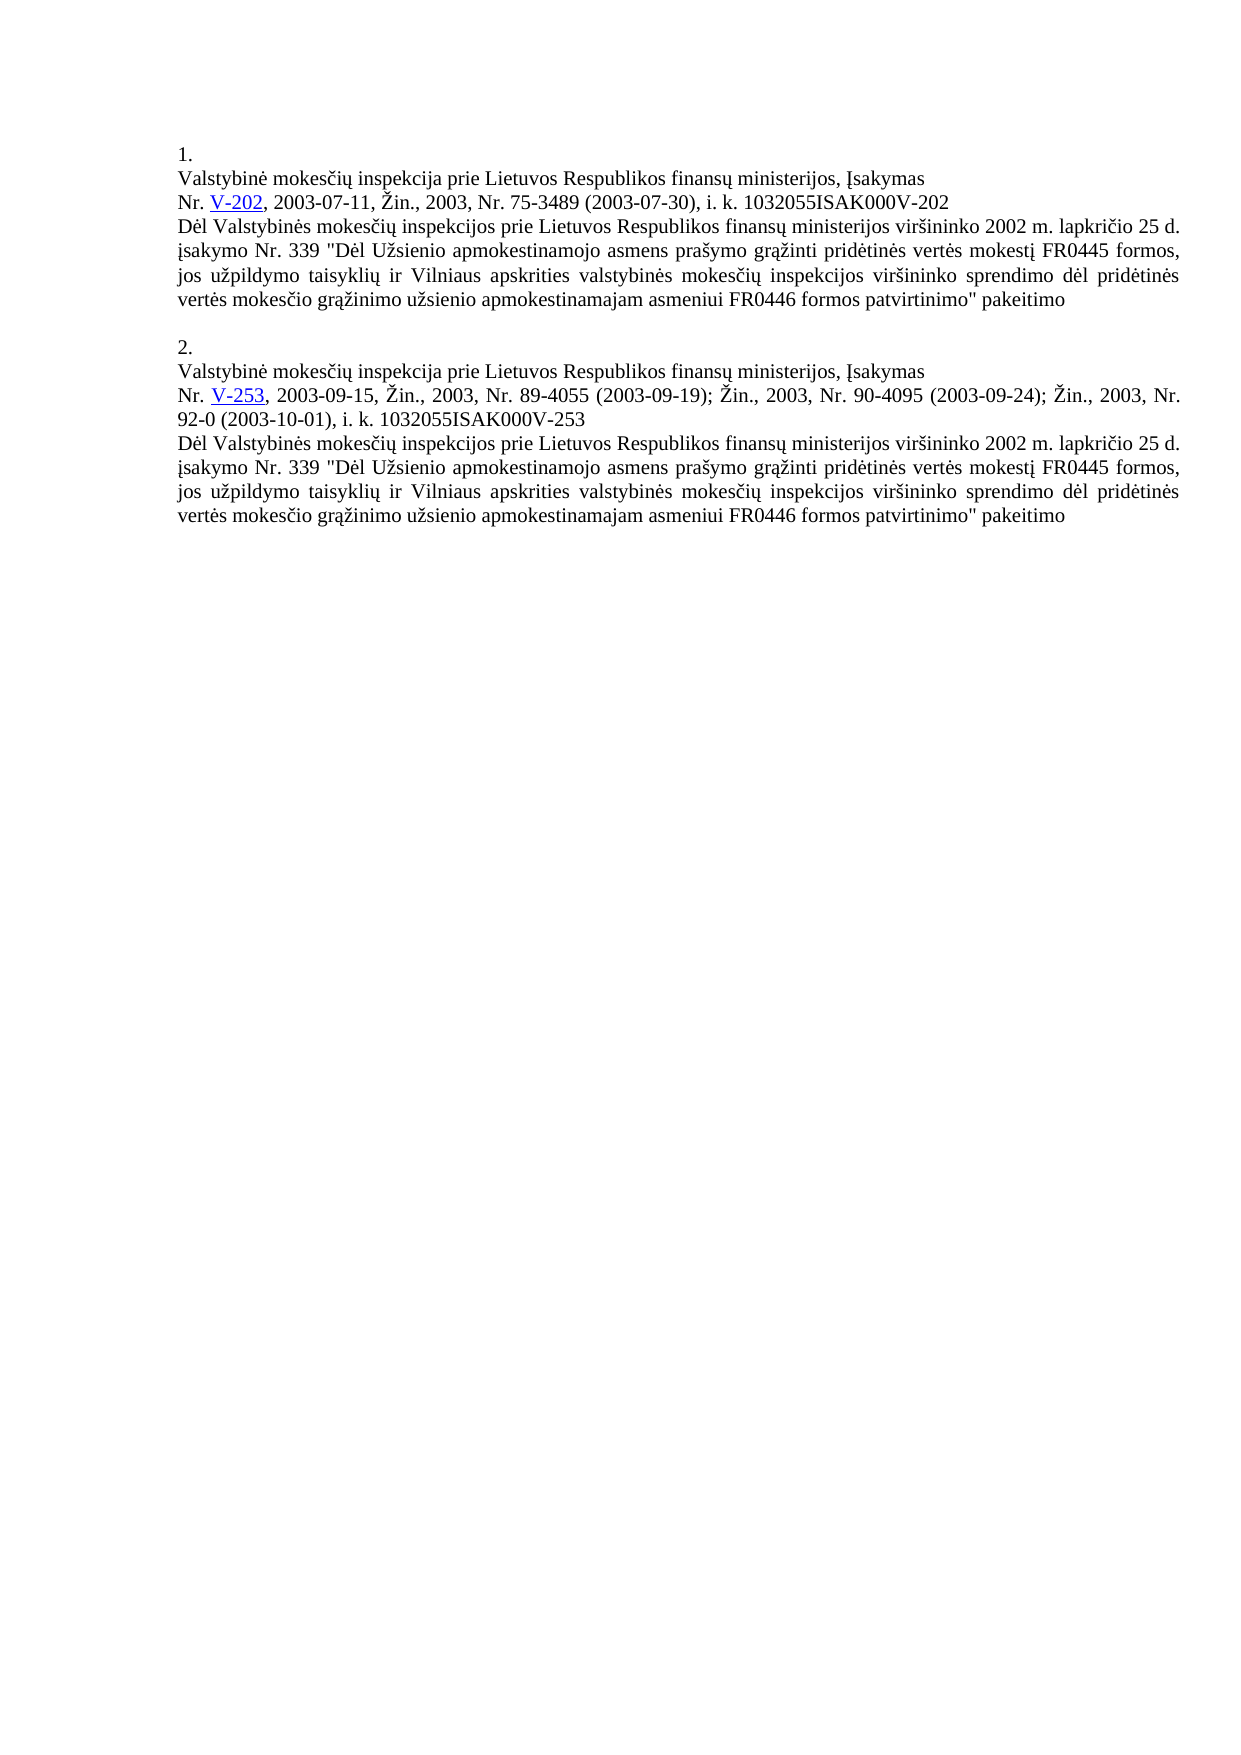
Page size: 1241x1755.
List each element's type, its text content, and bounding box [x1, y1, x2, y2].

text 2. [177, 335, 1181, 359]
text Nr. V-202, 2003-07-11, Žin., 2003, Nr. 75-3489 (2003-07-30), i. k. 1032055ISAK000V-202 [177, 190, 1181, 214]
text Valstybinė mokesčių inspekcija prie Lietuvos Respublikos finansų ministerijos, Įsakymas [177, 166, 1181, 190]
text Dėl Valstybinės mokesčių inspekcijos prie Lietuvos Respublikos finansų ministerijos viršininko 2002 m. lapkričio 25 d. įsakymo Nr. 339 "Dėl Užsienio apmokestinamojo asmens prašymo grąžinti pridėtinės vertės mokestį FR0445 formos, jos užpildymo taisyklių ir Vilniaus apskrities valstybinės mokesčių inspekcijos viršininko sprendimo dėl pridėtinės vertės mokesčio grąžinimo užsienio apmokestinamajam asmeniui FR0446 formos patvirtinimo" pakeitimo [177, 214, 1181, 311]
text Nr. V-253, 2003-09-15, Žin., 2003, Nr. 89-4055 (2003-09-19); Žin., 2003, Nr. 90-4095 (2003-09-24); Žin., 2003, Nr. 92-0 (2003-10-01), i. k. 1032055ISAK000V-253 [177, 383, 1181, 431]
text 1. [177, 142, 1181, 166]
text Dėl Valstybinės mokesčių inspekcijos prie Lietuvos Respublikos finansų ministerijos viršininko 2002 m. lapkričio 25 d. įsakymo Nr. 339 "Dėl Užsienio apmokestinamojo asmens prašymo grąžinti pridėtinės vertės mokestį FR0445 formos, jos užpildymo taisyklių ir Vilniaus apskrities valstybinės mokesčių inspekcijos viršininko sprendimo dėl pridėtinės vertės mokesčio grąžinimo užsienio apmokestinamajam asmeniui FR0446 formos patvirtinimo" pakeitimo [177, 431, 1181, 527]
text Valstybinė mokesčių inspekcija prie Lietuvos Respublikos finansų ministerijos, Įsakymas [177, 359, 1181, 383]
